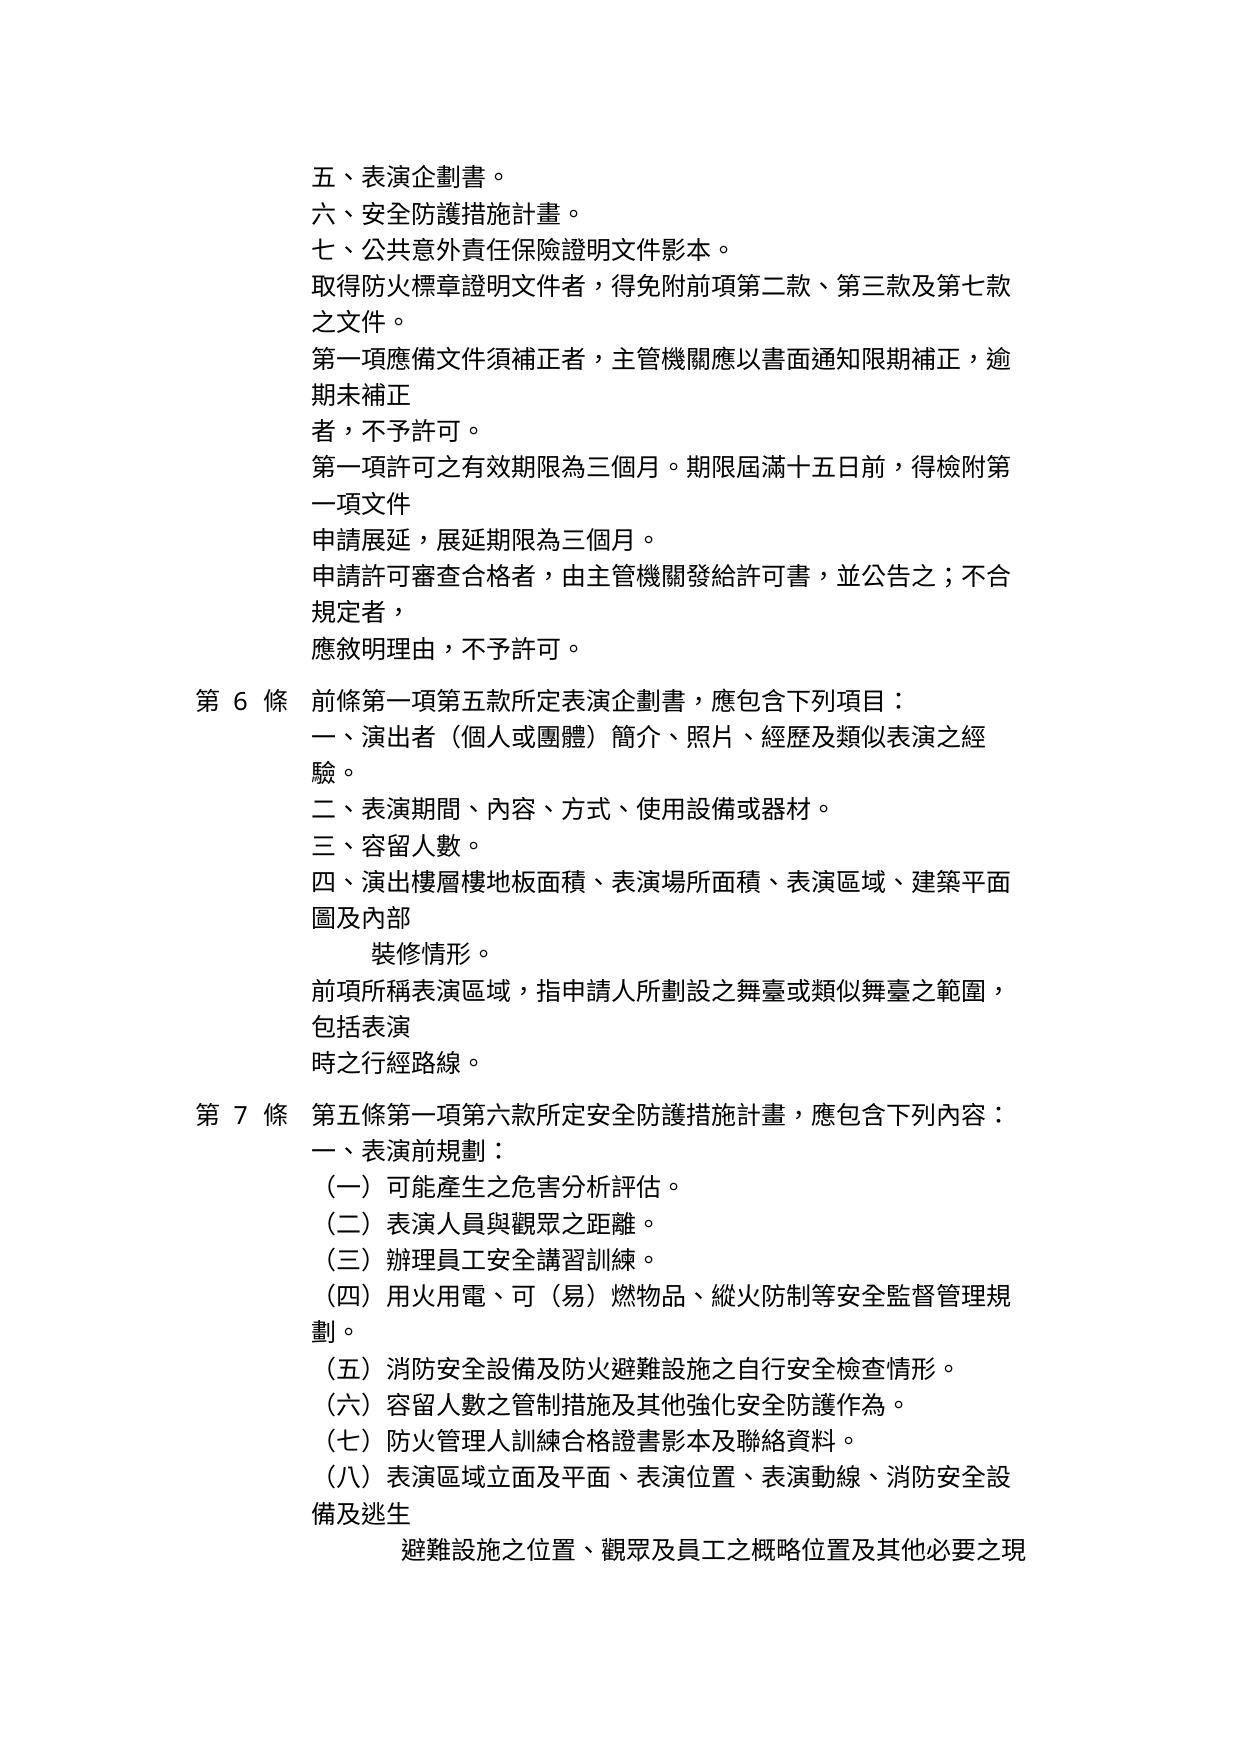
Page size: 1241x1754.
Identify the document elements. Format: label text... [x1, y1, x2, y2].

table_cell 第五條第一項第六款所定安全防護措施計畫，應包含下列內容： 一、表演前規劃： （一）可能產生之危害分析評估。 （二）表演人員與觀眾之距離。 （三）辦理員工安全講習訓練。 （四）用火用電、可（易）燃物品、縱火防制等安全監督管理規劃。 （五）消防安全設備及防火避難設施之自行安全檢查情形。 （六）容留人數之管制措施及其他強化安全防護作為。 （七）防火管理人訓練合格證書影本及聯絡資料。 （八）表演區域立面及平面、表演位置、表演動線、消防安全設備及逃生 避難設施之位置、觀眾及員工之概略位置及其他必要之現 [303, 1088, 1037, 1574]
table_cell 五、表演企劃書。 六、安全防護措施計畫。 七、公共意外責任保險證明文件影本。 取得防火標章證明文件者，得免附前項第二款、第三款及第七款之文件。 第一項應備文件須補正者，主管機關應以書面通知限期補正，逾期未補正 者，不予許可。 第一項許可之有效期限為三個月。期限屆滿十五日前，得檢附第一項文件 申請展延，展延期限為三個月。 申請許可審查合格者，由主管機關發給許可書，並公告之；不合規定者， 應敘明理由，不予許可。 [303, 150, 1037, 673]
table_cell 第 6 條 [188, 673, 303, 1087]
table_cell 前條第一項第五款所定表演企劃書，應包含下列項目： 一、演出者（個人或團體）簡介、照片、經歷及類似表演之經驗。 二、表演期間、內容、方式、使用設備或器材。 三、容留人數。 四、演出樓層樓地板面積、表演場所面積、表演區域、建築平面圖及內部 裝修情形。 前項所稱表演區域，指申請人所劃設之舞臺或類似舞臺之範圍，包括表演 時之行經路線。 [303, 673, 1037, 1087]
table_cell [188, 150, 303, 673]
table_cell 第 7 條 [188, 1088, 303, 1574]
